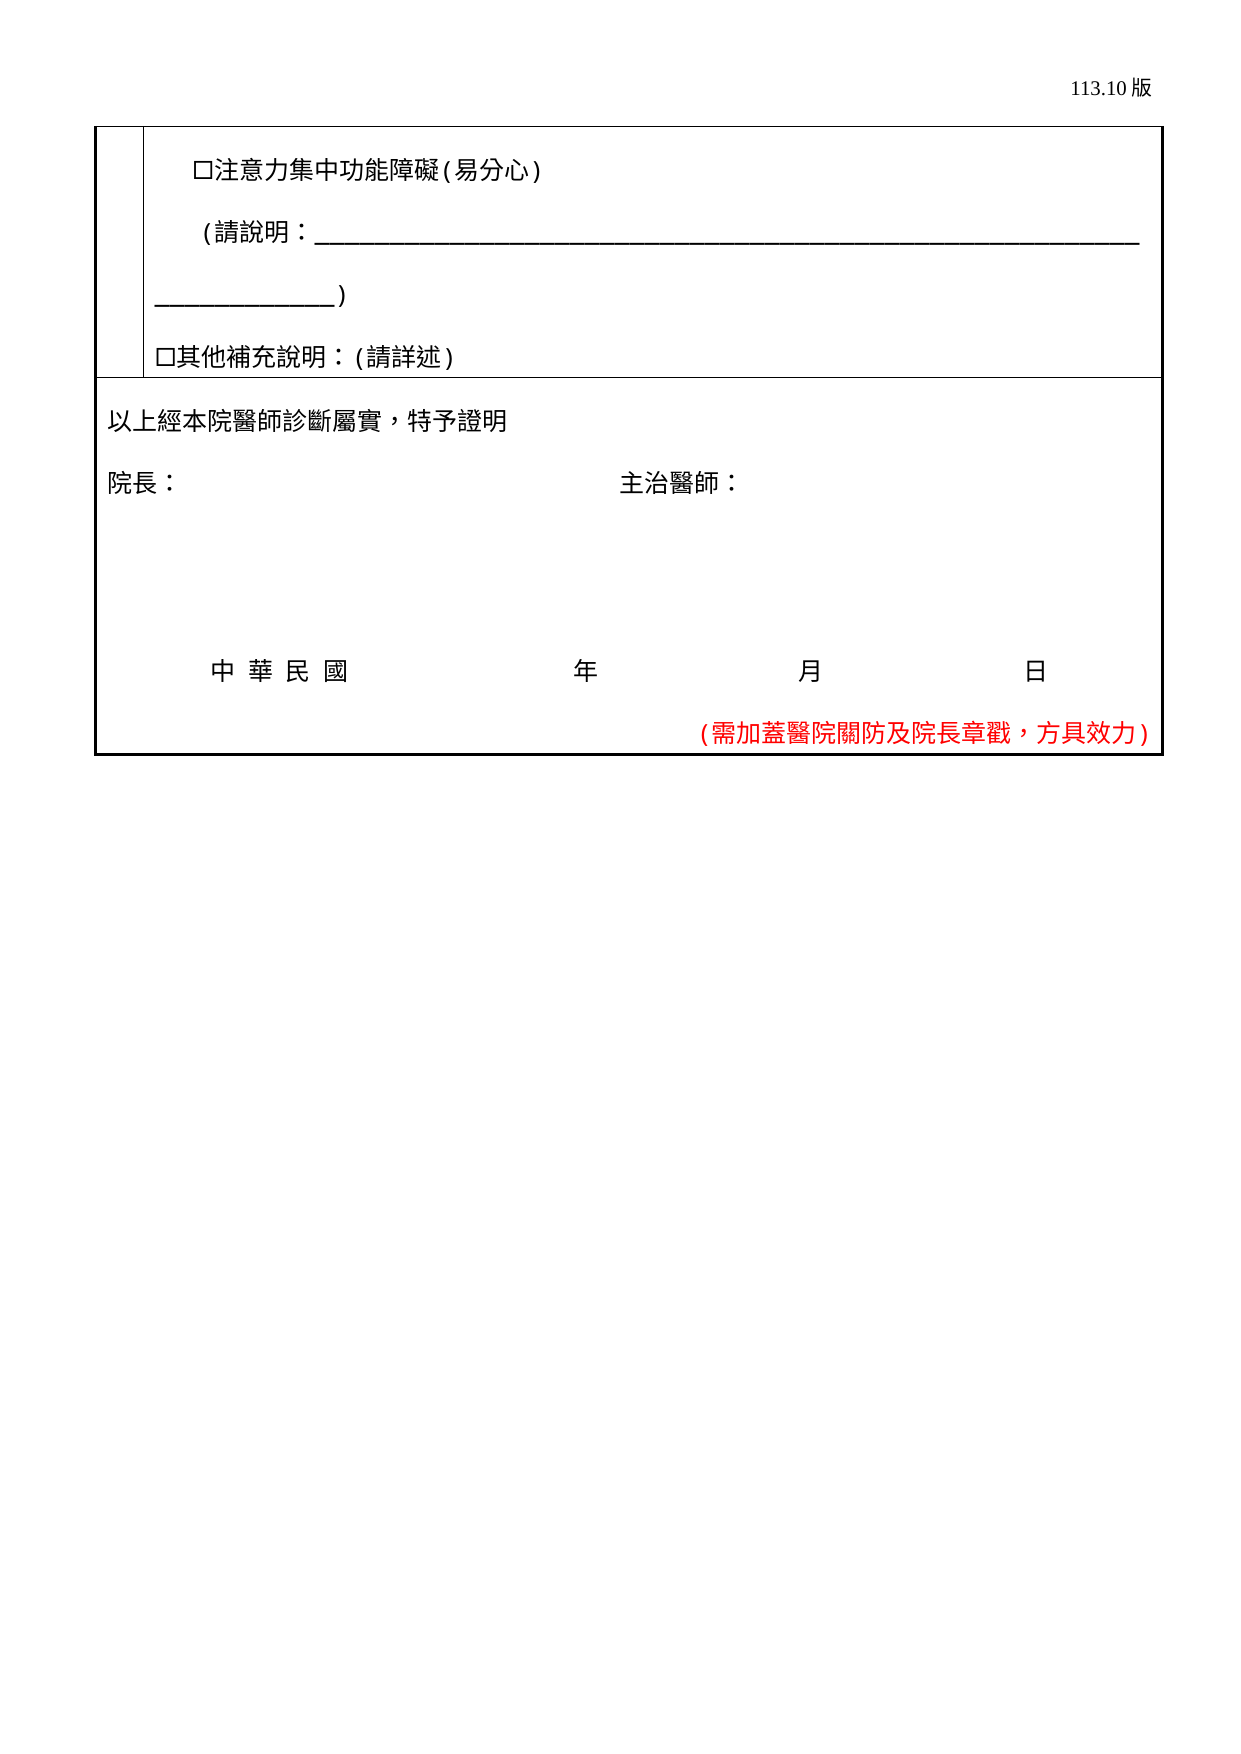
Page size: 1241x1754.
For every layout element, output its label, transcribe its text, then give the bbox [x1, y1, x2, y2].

table_cell [97, 127, 143, 377]
table_cell 以上經本院醫師診斷屬實，特予證明 院長： 主治醫師： 中 華 民 國 年 月 日 (需加蓋醫院關防及院長章戳，方具效力) [97, 378, 1161, 753]
table_cell 注意力集中功能障礙(易分心) (請說明：___________________________________________________________________) 其他補充說明：(請詳述) [144, 127, 1161, 377]
